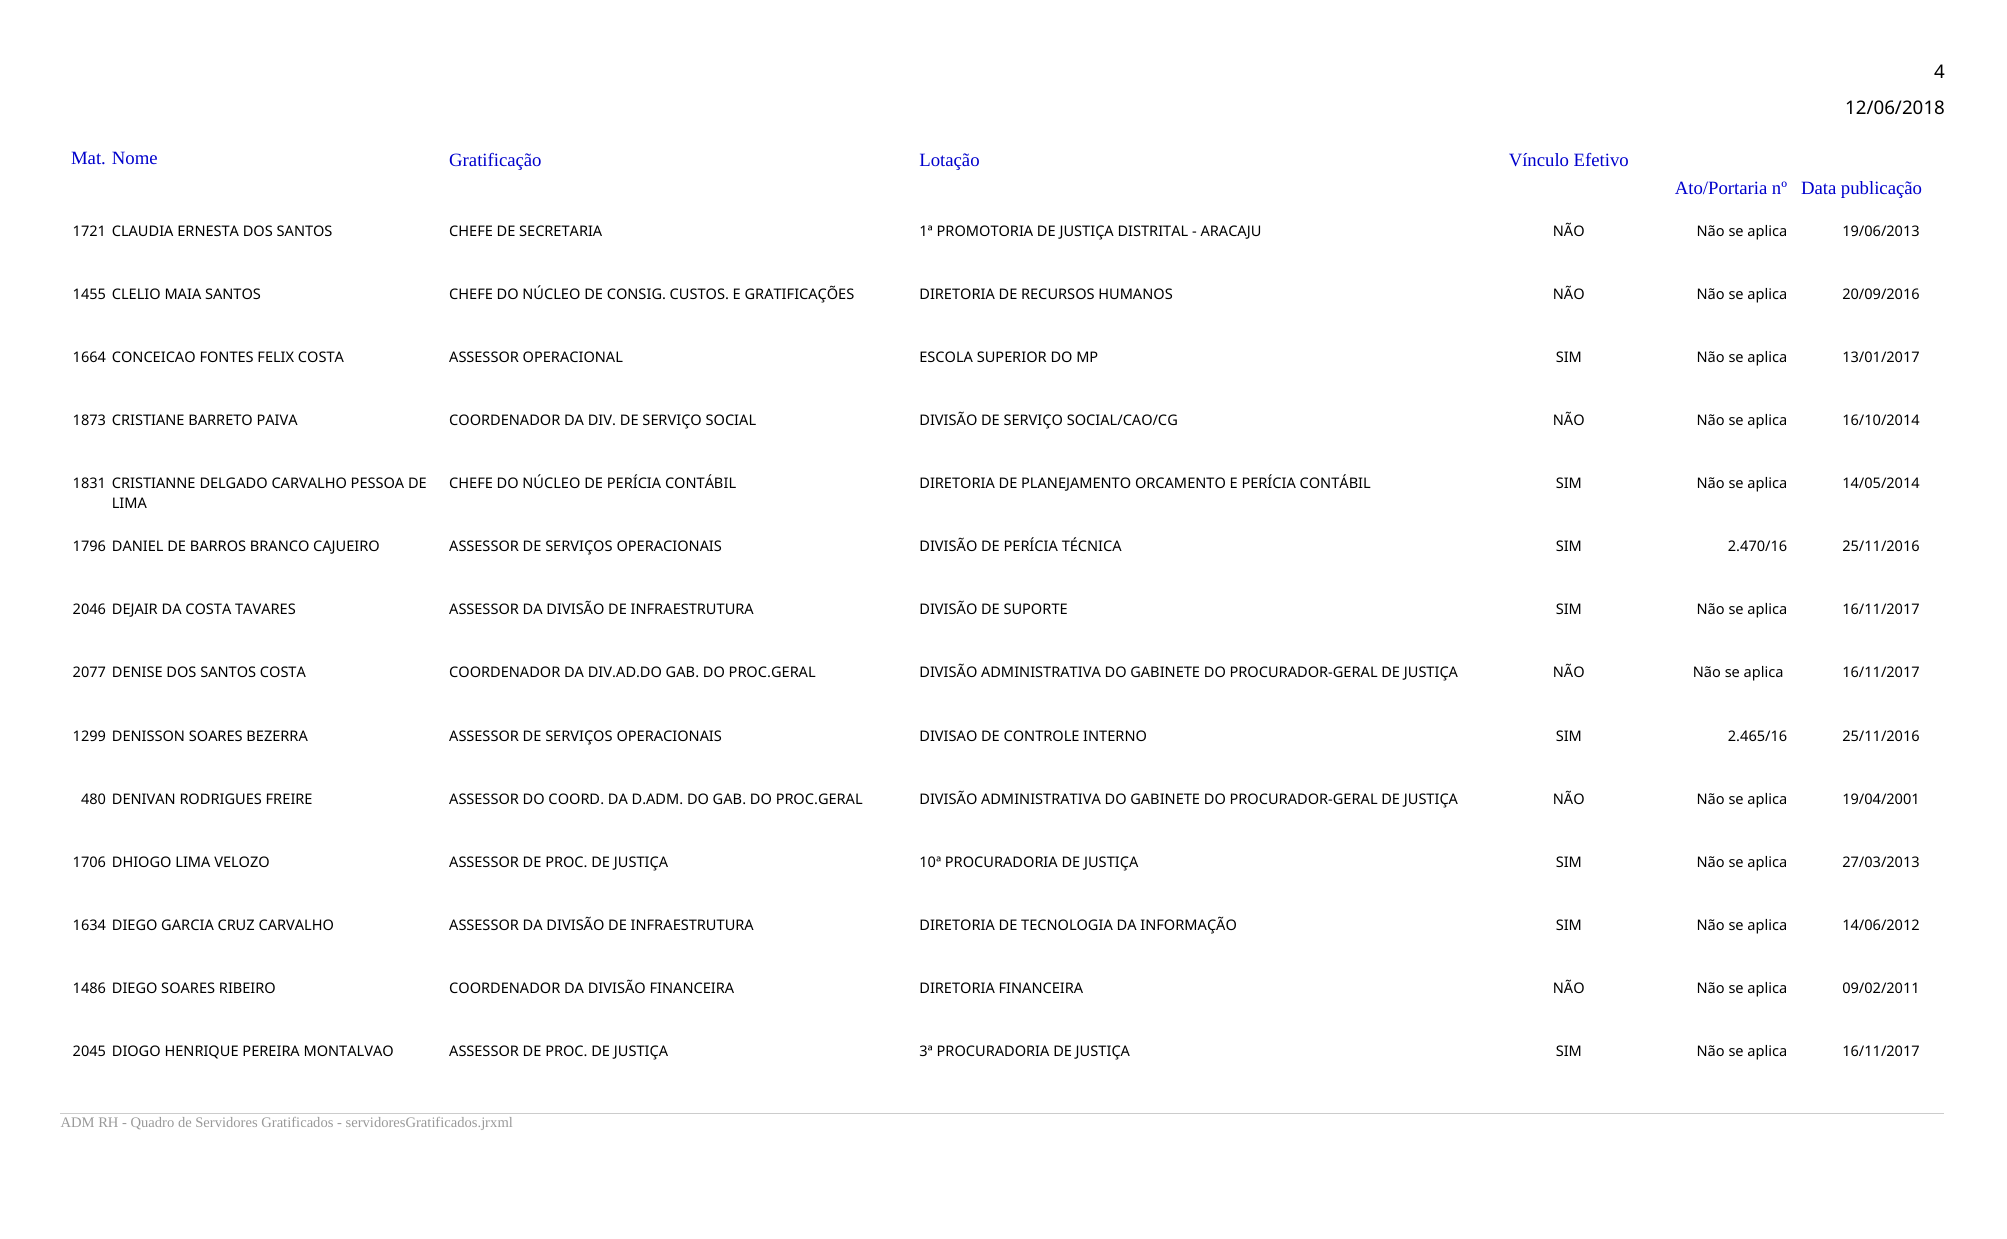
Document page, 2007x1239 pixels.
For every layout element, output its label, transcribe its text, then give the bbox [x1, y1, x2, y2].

table_cell [1486, 263, 2007, 281]
table_cell [440, 565, 449, 578]
table_cell Vínculo Efetivo [1495, 149, 1642, 178]
table_cell [1642, 1006, 2007, 1020]
table_cell DEJAIR DA COSTA TAVARES [112, 599, 440, 659]
table_cell 16/11/2017 [1793, 599, 1919, 628]
table_cell [1642, 284, 1649, 312]
table_cell [1486, 691, 1495, 704]
table_cell 25/11/2016 [1793, 536, 1919, 564]
table_cell [910, 452, 919, 470]
table_cell DIRETORIA DE TECNOLOGIA DA INFORMAÇÃO [919, 915, 1486, 975]
table_cell [0, 894, 112, 912]
table_cell [1486, 957, 2007, 975]
table_cell [1787, 852, 1792, 880]
table_cell [106, 536, 112, 564]
table_cell [1486, 179, 1495, 207]
table_cell [0, 501, 112, 515]
table_cell [1642, 1041, 1649, 1069]
table_cell DIVISÃO ADMINISTRATIVA DO GABINETE DO PROCURADOR-GERAL DE JUSTIÇA [919, 662, 1486, 722]
table_cell [910, 515, 919, 533]
table_cell [0, 347, 9, 375]
table_cell [0, 754, 112, 767]
table_cell [910, 1041, 919, 1069]
table_cell NÃO [1495, 220, 1642, 262]
table_cell [0, 978, 9, 1006]
table_cell [440, 263, 449, 281]
table_cell [910, 628, 919, 641]
table_header [0, 0, 2007, 57]
table_cell [1486, 789, 1495, 817]
table_cell [910, 389, 919, 407]
table_cell CRISTIANNE DELGADO CARVALHO PESSOA DE LIMA [112, 473, 440, 533]
table_cell 14/05/2014 [1793, 473, 1919, 501]
table_cell NÃO [1495, 978, 1642, 1020]
table_cell [910, 880, 919, 894]
table_cell [1920, 789, 2007, 817]
table_cell [910, 220, 919, 249]
table_cell [106, 347, 112, 375]
table_cell [106, 473, 112, 501]
table_cell [1642, 473, 1649, 501]
table_cell [1920, 536, 2007, 564]
table_cell [106, 284, 112, 312]
table_cell [1787, 978, 1792, 1006]
table_cell [1787, 915, 1792, 943]
table_cell [440, 452, 449, 470]
table_cell [0, 149, 44, 177]
table_cell [910, 641, 919, 659]
table_cell [1486, 599, 1495, 628]
table_cell [106, 789, 112, 817]
table_cell [440, 1020, 449, 1038]
table_cell [1642, 662, 1649, 691]
table_cell [1486, 1020, 2007, 1038]
table_cell 1831 [9, 473, 106, 501]
table_cell [1486, 1006, 1495, 1020]
table_cell [0, 880, 112, 894]
table_cell [440, 284, 449, 312]
table_cell Não se aplica [1650, 347, 1787, 375]
table_cell 1706 [9, 852, 106, 880]
table_cell [0, 565, 112, 578]
table_cell [440, 473, 449, 501]
table_cell [1920, 284, 2007, 312]
table_cell [0, 852, 9, 880]
table_cell ADM RH - Quadro de Servidores Gratificados - servidoresGratificados.jrxml [60, 1114, 1944, 1137]
table_cell [199, 179, 449, 207]
table_cell [0, 473, 9, 501]
table_cell [1920, 410, 2007, 438]
table_cell [106, 599, 112, 628]
table_cell [440, 536, 449, 564]
table_cell CONCEICAO FONTES FELIX COSTA [112, 347, 440, 407]
table_cell [0, 452, 112, 470]
table_cell NÃO [1495, 284, 1642, 326]
table_cell Não se aplica [1650, 1041, 1787, 1069]
table_cell [1486, 880, 1495, 894]
table_header Nome [112, 147, 199, 177]
table_cell [910, 149, 919, 177]
table_cell [440, 831, 449, 849]
table_cell [440, 312, 449, 326]
table_cell [449, 178, 910, 207]
table_cell [106, 978, 112, 1006]
table_cell [910, 326, 919, 344]
table_cell [1486, 410, 1495, 438]
table_cell [1642, 628, 2007, 641]
table_cell 13/01/2017 [1793, 347, 1919, 375]
table_cell CHEFE DE SECRETARIA [449, 220, 910, 281]
table_cell DENIVAN RODRIGUES FREIRE [112, 789, 440, 849]
table_cell Não se aplica [1650, 915, 1787, 943]
table_cell [106, 1041, 112, 1069]
table_cell [910, 1083, 919, 1101]
table_cell [1486, 1041, 1495, 1069]
table_cell [910, 754, 919, 767]
table_cell CRISTIANE BARRETO PAIVA [112, 410, 440, 470]
table_cell 16/11/2017 [1793, 1041, 1919, 1069]
table_cell [1922, 149, 2007, 177]
table_cell [440, 326, 449, 344]
table_cell [440, 1070, 449, 1083]
table_cell [910, 179, 919, 207]
table_cell ASSESSOR DE PROC. DE JUSTIÇA [449, 1041, 910, 1101]
table_cell ASSESSOR OPERACIONAL [449, 347, 910, 407]
table_cell [0, 95, 1790, 123]
table_cell [910, 284, 919, 312]
table_cell ASSESSOR DO COORD. DA D.ADM. DO GAB. DO PROC.GERAL [449, 789, 910, 849]
table_cell 2045 [9, 1041, 106, 1069]
table_cell [0, 1006, 112, 1020]
table_cell 20/09/2016 [1793, 284, 1919, 312]
table_cell [0, 789, 9, 817]
table_cell [910, 725, 919, 754]
table_cell [1642, 249, 2007, 262]
table_cell [1920, 220, 2007, 249]
table_cell [0, 831, 112, 849]
table_cell COORDENADOR DA DIV.AD.DO GAB. DO PROC.GERAL [449, 662, 910, 722]
table_cell [440, 704, 449, 722]
table_cell [440, 915, 449, 943]
table_cell [1486, 149, 1495, 177]
table_cell [1642, 852, 1649, 880]
table_cell [1787, 725, 1792, 754]
table_cell CLAUDIA ERNESTA DOS SANTOS [112, 220, 440, 281]
table_cell [440, 599, 449, 628]
table_cell [0, 817, 112, 831]
table_cell Não se aplica [1650, 599, 1787, 628]
table_cell 14/06/2012 [1793, 915, 1919, 943]
table_cell DIEGO SOARES RIBEIRO [112, 978, 440, 1038]
table_cell DHIOGO LIMA VELOZO [112, 852, 440, 912]
table_cell Não se aplica [1650, 978, 1787, 1006]
table_cell [0, 691, 112, 704]
table_cell [0, 641, 112, 659]
table_cell [1787, 220, 1792, 249]
table_cell 10ª PROCURADORIA DE JUSTIÇA [919, 852, 1486, 912]
table_cell [1787, 410, 1792, 438]
table_cell [440, 501, 449, 515]
table_cell ASSESSOR DA DIVISÃO DE INFRAESTRUTURA [449, 599, 910, 659]
table_cell [0, 943, 112, 957]
table_cell [1486, 312, 1495, 326]
table_cell CHEFE DO NÚCLEO DE PERÍCIA CONTÁBIL [449, 473, 910, 533]
table_cell [910, 375, 919, 389]
table_cell [1642, 599, 1649, 628]
table_cell [0, 410, 9, 438]
table_cell 12/06/2018 [1790, 95, 1944, 123]
table_cell [0, 123, 2007, 146]
table_cell [440, 662, 449, 691]
table_cell Não se aplica [1650, 410, 1787, 438]
table_cell 09/02/2011 [1793, 978, 1919, 1006]
table_cell [1642, 978, 1649, 1006]
table_cell [0, 628, 112, 641]
table_cell Não se aplica [1650, 473, 1787, 501]
table_cell 1664 [9, 347, 106, 375]
table_cell [1920, 662, 2007, 691]
table_cell [1486, 438, 1495, 452]
table_cell DIRETORIA DE RECURSOS HUMANOS [919, 284, 1486, 344]
table_cell Lotação [919, 149, 1486, 178]
table_cell [910, 565, 919, 578]
table_cell [1486, 326, 2007, 344]
table_cell [440, 852, 449, 880]
table_cell [1920, 915, 2007, 943]
table_cell [1486, 894, 2007, 912]
table_cell [440, 641, 449, 659]
table_cell [0, 1070, 112, 1083]
table_cell [910, 501, 919, 515]
table_cell [1486, 565, 1495, 578]
table_cell [440, 438, 449, 452]
table_cell [910, 852, 919, 880]
table_cell [1486, 536, 1495, 564]
table_cell ASSESSOR DA DIVISÃO DE INFRAESTRUTURA [449, 915, 910, 975]
table_cell [1642, 880, 2007, 894]
table_cell [0, 284, 9, 312]
table_cell ESCOLA SUPERIOR DO MP [919, 347, 1486, 407]
table_cell NÃO [1495, 789, 1642, 831]
table_cell ASSESSOR DE PROC. DE JUSTIÇA [449, 852, 910, 912]
table_cell [910, 578, 919, 596]
table_cell [1642, 375, 2007, 389]
table_cell [0, 85, 2007, 91]
table_cell DIVISÃO DE PERÍCIA TÉCNICA [919, 536, 1486, 596]
table_cell [1642, 179, 1649, 207]
table_cell DENISSON SOARES BEZERRA [112, 725, 440, 786]
table_cell SIM [1495, 852, 1642, 894]
table_cell [1486, 641, 2007, 659]
table_cell [1945, 59, 2007, 85]
table_cell [106, 852, 112, 880]
table_cell [106, 179, 112, 207]
table_cell DIOGO HENRIQUE PEREIRA MONTALVAO [112, 1041, 440, 1101]
table_cell [1486, 249, 1495, 262]
table_cell [0, 375, 112, 389]
table_cell [910, 978, 919, 1006]
table_cell [910, 599, 919, 628]
table_cell [1642, 149, 1649, 177]
table_cell [0, 312, 112, 326]
table_cell CHEFE DO NÚCLEO DE CONSIG. CUSTOS. E GRATIFICAÇÕES [449, 284, 910, 344]
table_cell [0, 599, 9, 628]
table_cell [910, 263, 919, 281]
table_cell [910, 312, 919, 326]
table_cell [1642, 501, 2007, 515]
table_cell SIM [1495, 725, 1642, 767]
table_cell [1486, 501, 1495, 515]
table_cell [0, 59, 1790, 85]
table_cell [1787, 662, 1792, 691]
table_cell Não se aplica [1650, 852, 1787, 880]
table_cell 480 [9, 789, 106, 817]
table_cell [910, 410, 919, 438]
table_cell [1486, 515, 2007, 533]
table_cell [44, 177, 106, 207]
table_cell 4 [1790, 59, 1944, 85]
table_cell [1642, 915, 1649, 943]
table_cell [910, 1020, 919, 1038]
table_cell [1486, 662, 1495, 691]
table_cell [106, 662, 112, 691]
table_cell [0, 263, 112, 281]
table_cell [1642, 691, 2007, 704]
table_cell [440, 789, 449, 817]
table_cell 3ª PROCURADORIA DE JUSTIÇA [919, 1041, 1486, 1101]
table_cell [1486, 978, 1495, 1006]
table_cell [1486, 704, 2007, 722]
table_cell [0, 704, 112, 722]
table_cell [910, 704, 919, 722]
table_cell [910, 789, 919, 817]
table_cell Gratificação [449, 149, 910, 178]
table_cell 19/06/2013 [1793, 220, 1919, 249]
table_cell [440, 754, 449, 767]
table_cell [1486, 852, 1495, 880]
table_cell [440, 1006, 449, 1020]
table_cell DIRETORIA FINANCEIRA [919, 978, 1486, 1038]
table_cell 2.470/16 [1650, 536, 1787, 564]
table_cell NÃO [1495, 662, 1642, 704]
table_cell 16/10/2014 [1793, 410, 1919, 438]
table_cell [1920, 473, 2007, 501]
table_header Mat. [44, 147, 106, 177]
table_cell [0, 209, 2007, 217]
table_cell [910, 768, 919, 786]
table_cell [910, 943, 919, 957]
table_cell [1642, 789, 1649, 817]
table_cell [1920, 347, 2007, 375]
table_cell [1787, 599, 1792, 628]
table_cell [1486, 725, 1495, 754]
table_cell [1787, 473, 1792, 501]
table_cell DIEGO GARCIA CRUZ CARVALHO [112, 915, 440, 975]
table_cell 1796 [9, 536, 106, 564]
table_cell COORDENADOR DA DIV. DE SERVIÇO SOCIAL [449, 410, 910, 470]
table_cell 1721 [9, 220, 106, 249]
table_cell [1920, 852, 2007, 880]
table_cell [1486, 389, 2007, 407]
table_cell [0, 1083, 112, 1101]
table_cell [440, 725, 449, 754]
table_cell [0, 536, 9, 564]
table_cell DIRETORIA DE PLANEJAMENTO ORCAMENTO E PERÍCIA CONTÁBIL [919, 473, 1486, 533]
table_cell [1920, 978, 2007, 1006]
table_cell [440, 957, 449, 975]
table_cell SIM [1495, 536, 1642, 578]
table_cell [1486, 452, 2007, 470]
table_cell [1486, 284, 1495, 312]
table_cell [919, 178, 1486, 207]
table_cell [1642, 754, 2007, 767]
table_cell [0, 220, 9, 249]
table_cell [1642, 817, 2007, 831]
table_cell [1486, 375, 1495, 389]
table_cell [1486, 817, 1495, 831]
table_cell [106, 915, 112, 943]
table_cell 16/11/2017 [1793, 662, 1919, 691]
table_cell [910, 1070, 919, 1083]
table_cell [1920, 599, 2007, 628]
table_cell [1486, 220, 1495, 249]
table_cell [1945, 1113, 2007, 1137]
table_cell [440, 220, 449, 249]
table_cell 25/11/2016 [1793, 725, 1919, 754]
table_cell DIVISÃO ADMINISTRATIVA DO GABINETE DO PROCURADOR-GERAL DE JUSTIÇA [919, 789, 1486, 849]
table_cell [0, 438, 112, 452]
table_cell [910, 894, 919, 912]
table_cell [440, 628, 449, 641]
table_cell [1920, 1041, 2007, 1069]
table_cell 2.465/16 [1650, 725, 1787, 754]
table_cell [0, 957, 112, 975]
table_cell [1787, 347, 1792, 375]
table_cell DIVISAO DE CONTROLE INTERNO [919, 725, 1486, 786]
table_cell [106, 410, 112, 438]
table_cell [1642, 943, 2007, 957]
table_cell [1486, 754, 1495, 767]
table_cell [440, 249, 449, 262]
table_cell [1486, 1070, 1495, 1083]
table_cell [0, 1101, 2007, 1113]
table_cell [910, 817, 919, 831]
table_cell [0, 179, 44, 207]
table_cell [1945, 95, 2007, 123]
table_cell [0, 515, 112, 533]
table_cell 19/04/2001 [1793, 789, 1919, 817]
table_cell Não se aplica [1650, 789, 1787, 817]
table_cell SIM [1495, 915, 1642, 957]
table_cell [0, 1113, 60, 1137]
table_cell [0, 662, 9, 691]
table_cell [910, 957, 919, 975]
table_cell DIVISÃO DE SERVIÇO SOCIAL/CAO/CG [919, 410, 1486, 470]
table_cell 2077 [9, 662, 106, 691]
table_cell [1486, 473, 1495, 501]
table_cell SIM [1495, 347, 1642, 389]
table_cell [1486, 768, 2007, 786]
table_cell COORDENADOR DA DIVISÃO FINANCEIRA [449, 978, 910, 1038]
table_cell [440, 894, 449, 912]
table_cell Não se aplica [1650, 220, 1787, 249]
table_cell [0, 725, 9, 754]
table_cell [910, 249, 919, 262]
table_header [1787, 147, 1922, 177]
table_cell [1642, 536, 1649, 564]
table_cell Ato/Portaria nº [1650, 177, 1787, 207]
table_cell Não se aplica [1650, 284, 1787, 312]
table_cell DANIEL DE BARROS BRANCO CAJUEIRO [112, 536, 440, 596]
table_cell [910, 536, 919, 564]
table_cell [440, 817, 449, 831]
table_cell [0, 1020, 112, 1038]
table_cell [106, 149, 112, 177]
table_cell DIVISÃO DE SUPORTE [919, 599, 1486, 659]
table_cell [1642, 438, 2007, 452]
table_cell 27/03/2013 [1793, 852, 1919, 880]
table_cell [1920, 725, 2007, 754]
table_cell [0, 768, 112, 786]
table_cell [910, 691, 919, 704]
table_cell [1787, 789, 1792, 817]
table_cell [440, 375, 449, 389]
table_cell [440, 389, 449, 407]
table_cell [440, 880, 449, 894]
table_cell [910, 831, 919, 849]
table_cell 1873 [9, 410, 106, 438]
table_cell [0, 389, 112, 407]
table_cell [440, 691, 449, 704]
table_cell [0, 915, 9, 943]
table_cell [0, 326, 112, 344]
table_cell [0, 249, 112, 262]
table_cell [1922, 179, 2007, 207]
table_cell Data publicação [1787, 177, 1922, 207]
table_cell [910, 1006, 919, 1020]
table_cell [112, 177, 199, 207]
table_cell [910, 662, 919, 691]
table_cell DENISE DOS SANTOS COSTA [112, 662, 440, 722]
table_cell [440, 943, 449, 957]
table_cell [1495, 178, 1642, 207]
table_cell SIM [1495, 473, 1642, 515]
table_cell [910, 438, 919, 452]
table_cell [1486, 347, 1495, 375]
table_cell [1787, 1041, 1792, 1069]
table_cell ASSESSOR DE SERVIÇOS OPERACIONAIS [449, 536, 910, 596]
table_cell [910, 915, 919, 943]
table_cell [1642, 725, 1649, 754]
table_cell 1ª PROMOTORIA DE JUSTIÇA DISTRITAL - ARACAJU [919, 220, 1486, 281]
table_cell NÃO [1495, 410, 1642, 452]
table_cell SIM [1495, 599, 1642, 641]
table_cell [106, 725, 112, 754]
table_cell [440, 978, 449, 1006]
table_cell [440, 1083, 449, 1101]
table_cell [1486, 915, 1495, 943]
table_cell [0, 578, 112, 596]
table_cell [1486, 628, 1495, 641]
table_cell [440, 578, 449, 596]
table_cell [1486, 1083, 2007, 1101]
table_cell [106, 220, 112, 249]
table_cell [1486, 943, 1495, 957]
table_cell [199, 149, 449, 177]
table_cell [1642, 312, 2007, 326]
table_cell [910, 347, 919, 375]
table_cell [1642, 1070, 2007, 1083]
table_cell 1486 [9, 978, 106, 1006]
table_cell [1486, 578, 2007, 596]
table_cell 2046 [9, 599, 106, 628]
table_cell [440, 347, 449, 375]
table_cell [1787, 284, 1792, 312]
table_cell [440, 515, 449, 533]
table_cell [440, 410, 449, 438]
table_header [1650, 147, 1787, 177]
table_cell Não se aplica [1650, 662, 1787, 691]
table_cell ASSESSOR DE SERVIÇOS OPERACIONAIS [449, 725, 910, 786]
table_cell [1642, 565, 2007, 578]
table_cell 1455 [9, 284, 106, 312]
table_cell [440, 1041, 449, 1069]
table_cell [1787, 536, 1792, 564]
table_cell SIM [1495, 1041, 1642, 1083]
table_cell [1642, 347, 1649, 375]
table_cell CLELIO MAIA SANTOS [112, 284, 440, 344]
table_cell [910, 473, 919, 501]
table_cell [1642, 410, 1649, 438]
table_cell [1642, 220, 1649, 249]
table_cell [0, 1041, 9, 1069]
table_cell [1486, 831, 2007, 849]
table_cell 1634 [9, 915, 106, 943]
table_cell 1299 [9, 725, 106, 754]
table_cell [440, 768, 449, 786]
